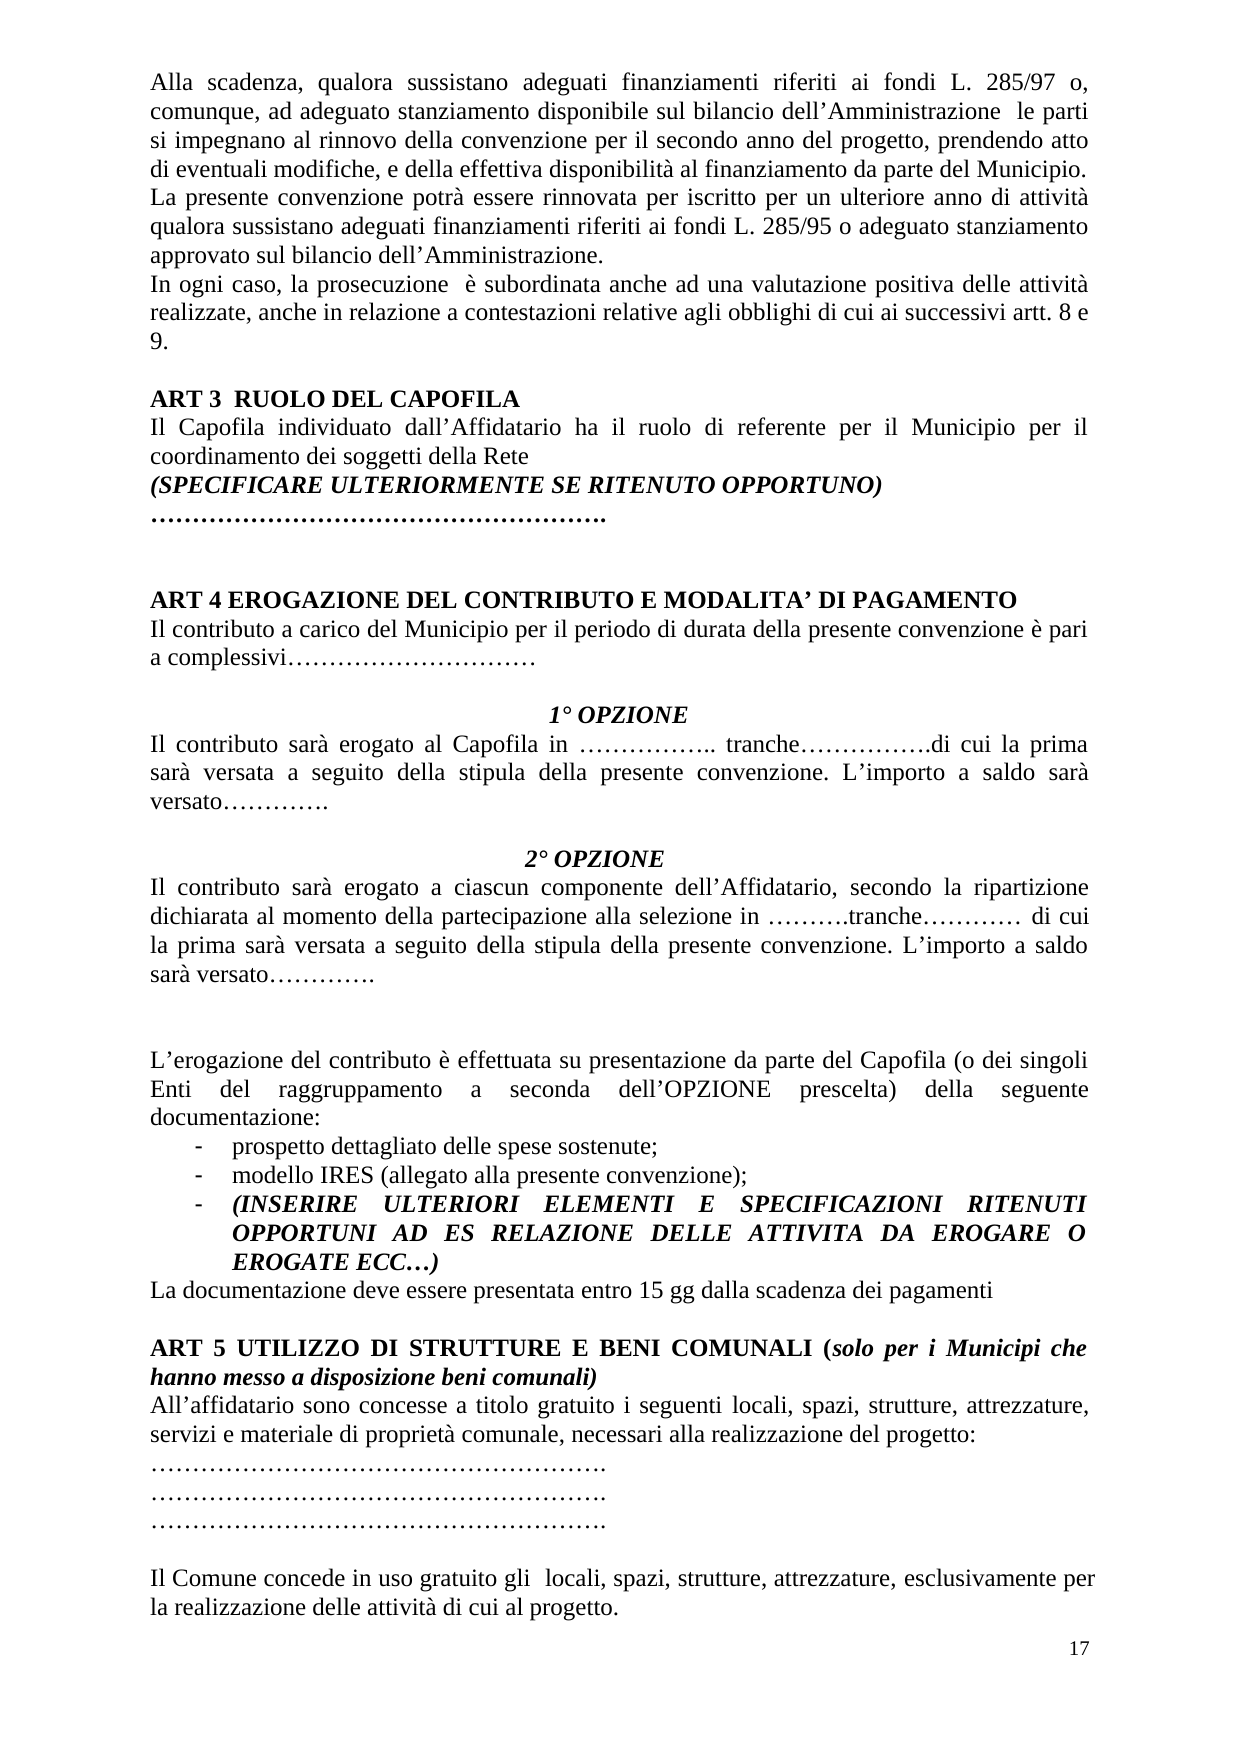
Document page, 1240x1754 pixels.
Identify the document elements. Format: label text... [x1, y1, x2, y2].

text Il contributo sarà erogato a ciascun componente dell’Affidatario, secondo la ripartizione dichiarata al momento della partecipazione alla selezione in ……….tranche………… di cui la prima sarà versata a seguito della stipula della presente convenzione. L’importo a saldo sarà versato…………. [150, 872, 1089, 987]
text La presente convenzione potrà essere rinnovata per iscritto per un ulteriore anno di attività qualora sussistano adeguati finanziamenti riferiti ai fondi L. 285/95 o adeguato stanziamento approvato sul bilancio dell’Amministrazione. [150, 182, 1089, 269]
text ART 4 EROGAZIONE DEL CONTRIBUTO E MODALITA’ DI PAGAMENTO [150, 585, 1089, 614]
list modello IRES (allegato alla presente convenzione); [194, 1160, 1089, 1189]
text L’erogazione del contributo è effettuata su presentazione da parte del Capofila (o dei singoli Enti del raggruppamento a seconda dell’OPZIONE prescelta) della seguente documentazione: [150, 1045, 1089, 1131]
text 1° OPZIONE [150, 700, 1089, 729]
text All’affidatario sono concesse a titolo gratuito i seguenti locali, spazi, strutture, attrezzature, servizi e materiale di proprietà comunale, necessari alla realizzazione del progetto: [150, 1390, 1089, 1448]
text ART 3 RUOLO DEL CAPOFILA [150, 384, 1089, 412]
text Il contributo sarà erogato al Capofila in …………….. tranche…………….di cui la prima sarà versata a seguito della stipula della presente convenzione. L’importo a saldo sarà versato…………. [150, 729, 1089, 815]
text Alla scadenza, qualora sussistano adeguati finanziamenti riferiti ai fondi L. 285/97 o, comunque, ad adeguato stanziamento disponibile sul bilancio dell’Amministrazione le parti si impegnano al rinnovo della convenzione per il secondo anno del progetto, prendendo atto di eventuali modifiche, e della effettiva disponibilità al finanziamento da parte del Municipio. [150, 67, 1089, 182]
list (INSERIRE ULTERIORI ELEMENTI E SPECIFICAZIONI RITENUTI OPPORTUNI AD ES RELAZIONE DELLE ATTIVITA DA EROGARE O EROGATE ECC…) [194, 1189, 1089, 1275]
text (SPECIFICARE ULTERIORMENTE SE RITENUTO OPPORTUNO) [150, 470, 1089, 499]
text Il Capofila individuato dall’Affidatario ha il ruolo di referente per il Municipio per il coordinamento dei soggetti della Rete [150, 412, 1089, 470]
text In ogni caso, la prosecuzione è subordinata anche ad una valutazione positiva delle attività realizzate, anche in relazione a contestazioni relative agli obblighi di cui ai successivi artt. 8 e 9. [150, 269, 1089, 355]
text ………………………………………………. [150, 1477, 1089, 1505]
text 2° OPZIONE [150, 844, 1089, 872]
text Il contributo a carico del Municipio per il periodo di durata della presente convenzione è pari a complessivi………………………… [150, 614, 1089, 671]
text ………………………………………………. [150, 499, 1089, 527]
text ………………………………………………. [150, 1505, 1089, 1534]
text ………………………………………………. [150, 1448, 1089, 1477]
text La documentazione deve essere presentata entro 15 gg dalla scadenza dei pagamenti [150, 1275, 1089, 1304]
list prospetto dettagliato delle spese sostenute; [194, 1131, 1089, 1160]
text ART 5 UTILIZZO DI STRUTTURE E BENI COMUNALI (solo per i Municipi che hanno messo a disposizione beni comunali) [150, 1333, 1089, 1390]
text Il Comune concede in uso gratuito gli locali, spazi, strutture, attrezzature, esclusivamente per la realizzazione delle attività di cui al progetto. [150, 1563, 1095, 1620]
